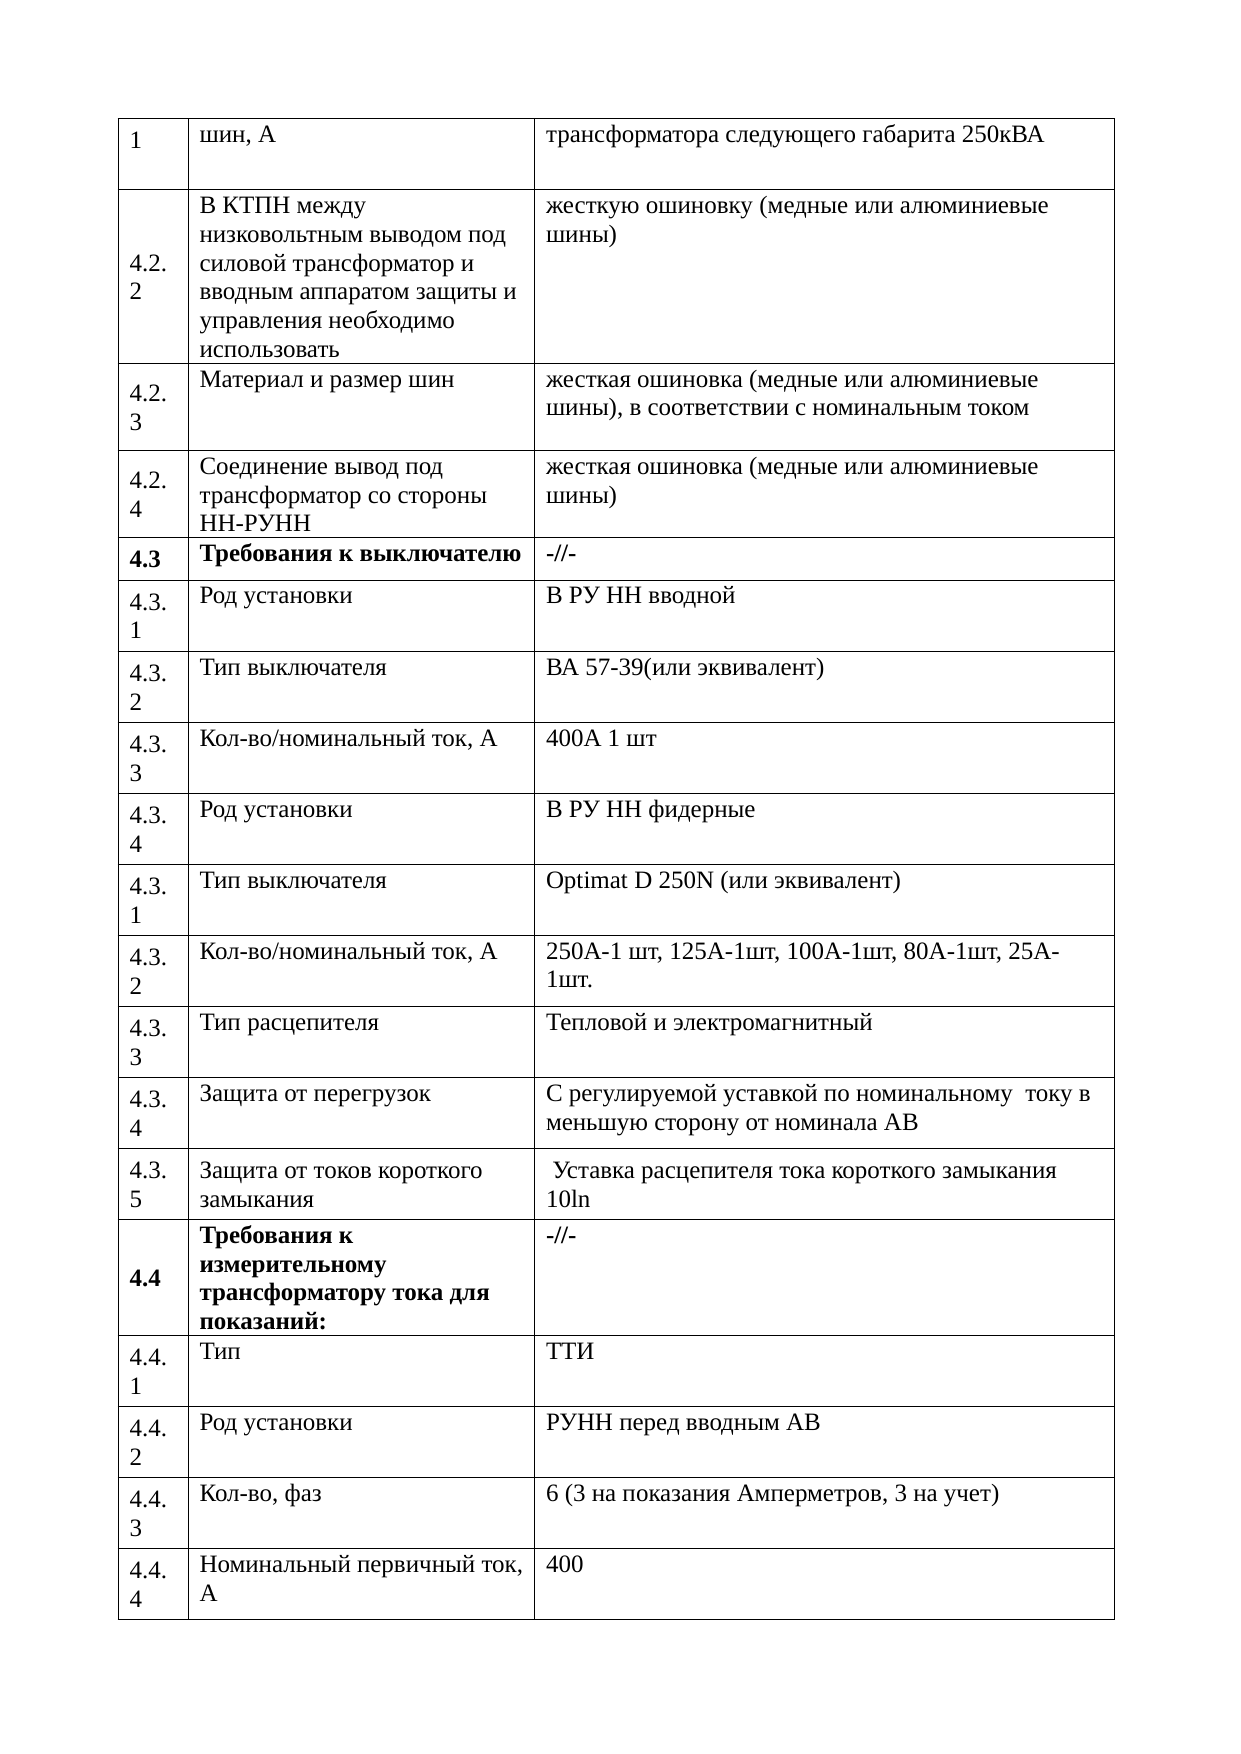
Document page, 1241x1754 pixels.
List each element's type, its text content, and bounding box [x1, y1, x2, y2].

table_cell 4.2.2 [119, 190, 188, 363]
table_cell Род установки [189, 1407, 534, 1477]
table_cell 4.3.4 [119, 794, 188, 864]
table_cell 4.3.3 [119, 723, 188, 793]
table_cell В РУ НН вводной [535, 581, 1114, 651]
table_cell 400 [535, 1549, 1114, 1619]
table_cell В КТПН между низковольтным выводом под силовой трансформатор и вводным аппаратом защиты и управления необходимо использовать [189, 190, 534, 363]
table_cell Кол-во/номинальный ток, А [189, 936, 534, 1006]
table_cell Номинальный первичный ток, А [189, 1549, 534, 1619]
table_cell Optimat D 250N (или эквивалент) [535, 865, 1114, 935]
table_cell жесткая ошиновка (медные или алюминиевые шины) [535, 451, 1114, 537]
table_cell 4.3.2 [119, 936, 188, 1006]
table_cell Кол-во/номинальный ток, А [189, 723, 534, 793]
table_cell 4.4 [119, 1220, 188, 1335]
table_cell Тепловой и электромагнитный [535, 1007, 1114, 1077]
table_cell Уставка расцепителя тока короткого замыкания 10ln [535, 1149, 1114, 1219]
table_cell Кол-во, фаз [189, 1478, 534, 1548]
table_cell 4.2.3 [119, 364, 188, 450]
table_cell 4.4.2 [119, 1407, 188, 1477]
table_cell -//- [535, 1220, 1114, 1335]
table_cell 4.4.1 [119, 1336, 188, 1406]
table_cell -//- [535, 538, 1114, 579]
table_cell 4.4.4 [119, 1549, 188, 1619]
table_cell 1 [119, 119, 188, 189]
table_cell Защита от перегрузок [189, 1078, 534, 1148]
table_cell 250А-1 шт, 125А-1шт, 100А-1шт, 80А-1шт, 25А-1шт. [535, 936, 1114, 1006]
table_cell жесткая ошиновка (медные или алюминиевые шины), в соответствии с номинальным током [535, 364, 1114, 450]
table_cell Требования к выключателю [189, 538, 534, 579]
table_cell жесткую ошиновку (медные или алюминиевые шины) [535, 190, 1114, 363]
table_cell 6 (3 на показания Амперметров, 3 на учет) [535, 1478, 1114, 1548]
table_cell С регулируемой уставкой по номинальному току в меньшую сторону от номинала АВ [535, 1078, 1114, 1148]
table_cell 4.3.4 [119, 1078, 188, 1148]
table_cell Тип выключателя [189, 865, 534, 935]
table_cell Защита от токов короткого замыкания [189, 1149, 534, 1219]
table_cell ТТИ [535, 1336, 1114, 1406]
table_cell 4.2.4 [119, 451, 188, 537]
table_cell 4.3 [119, 538, 188, 579]
table_cell Тип расцепителя [189, 1007, 534, 1077]
table_cell трансформатора следующего габарита 250кВА [535, 119, 1114, 189]
table_cell В РУ НН фидерные [535, 794, 1114, 864]
table_cell Тип [189, 1336, 534, 1406]
table_cell 4.3.2 [119, 652, 188, 722]
table_cell 4.4.3 [119, 1478, 188, 1548]
table_cell Тип выключателя [189, 652, 534, 722]
table_cell 400А 1 шт [535, 723, 1114, 793]
table_cell Род установки [189, 794, 534, 864]
table_cell ВА 57-39(или эквивалент) [535, 652, 1114, 722]
table_cell Требования к измерительному трансформатору тока для показаний: [189, 1220, 534, 1335]
table_cell РУНН перед вводным АВ [535, 1407, 1114, 1477]
table_cell 4.3.3 [119, 1007, 188, 1077]
table_cell шин, А [189, 119, 534, 189]
table_cell Соединение вывод под трансформатор со стороны НН-РУНН [189, 451, 534, 537]
table_cell Материал и размер шин [189, 364, 534, 450]
table_cell Род установки [189, 581, 534, 651]
table_cell 4.3.1 [119, 865, 188, 935]
table_cell 4.3.5 [119, 1149, 188, 1219]
table_cell 4.3.1 [119, 581, 188, 651]
